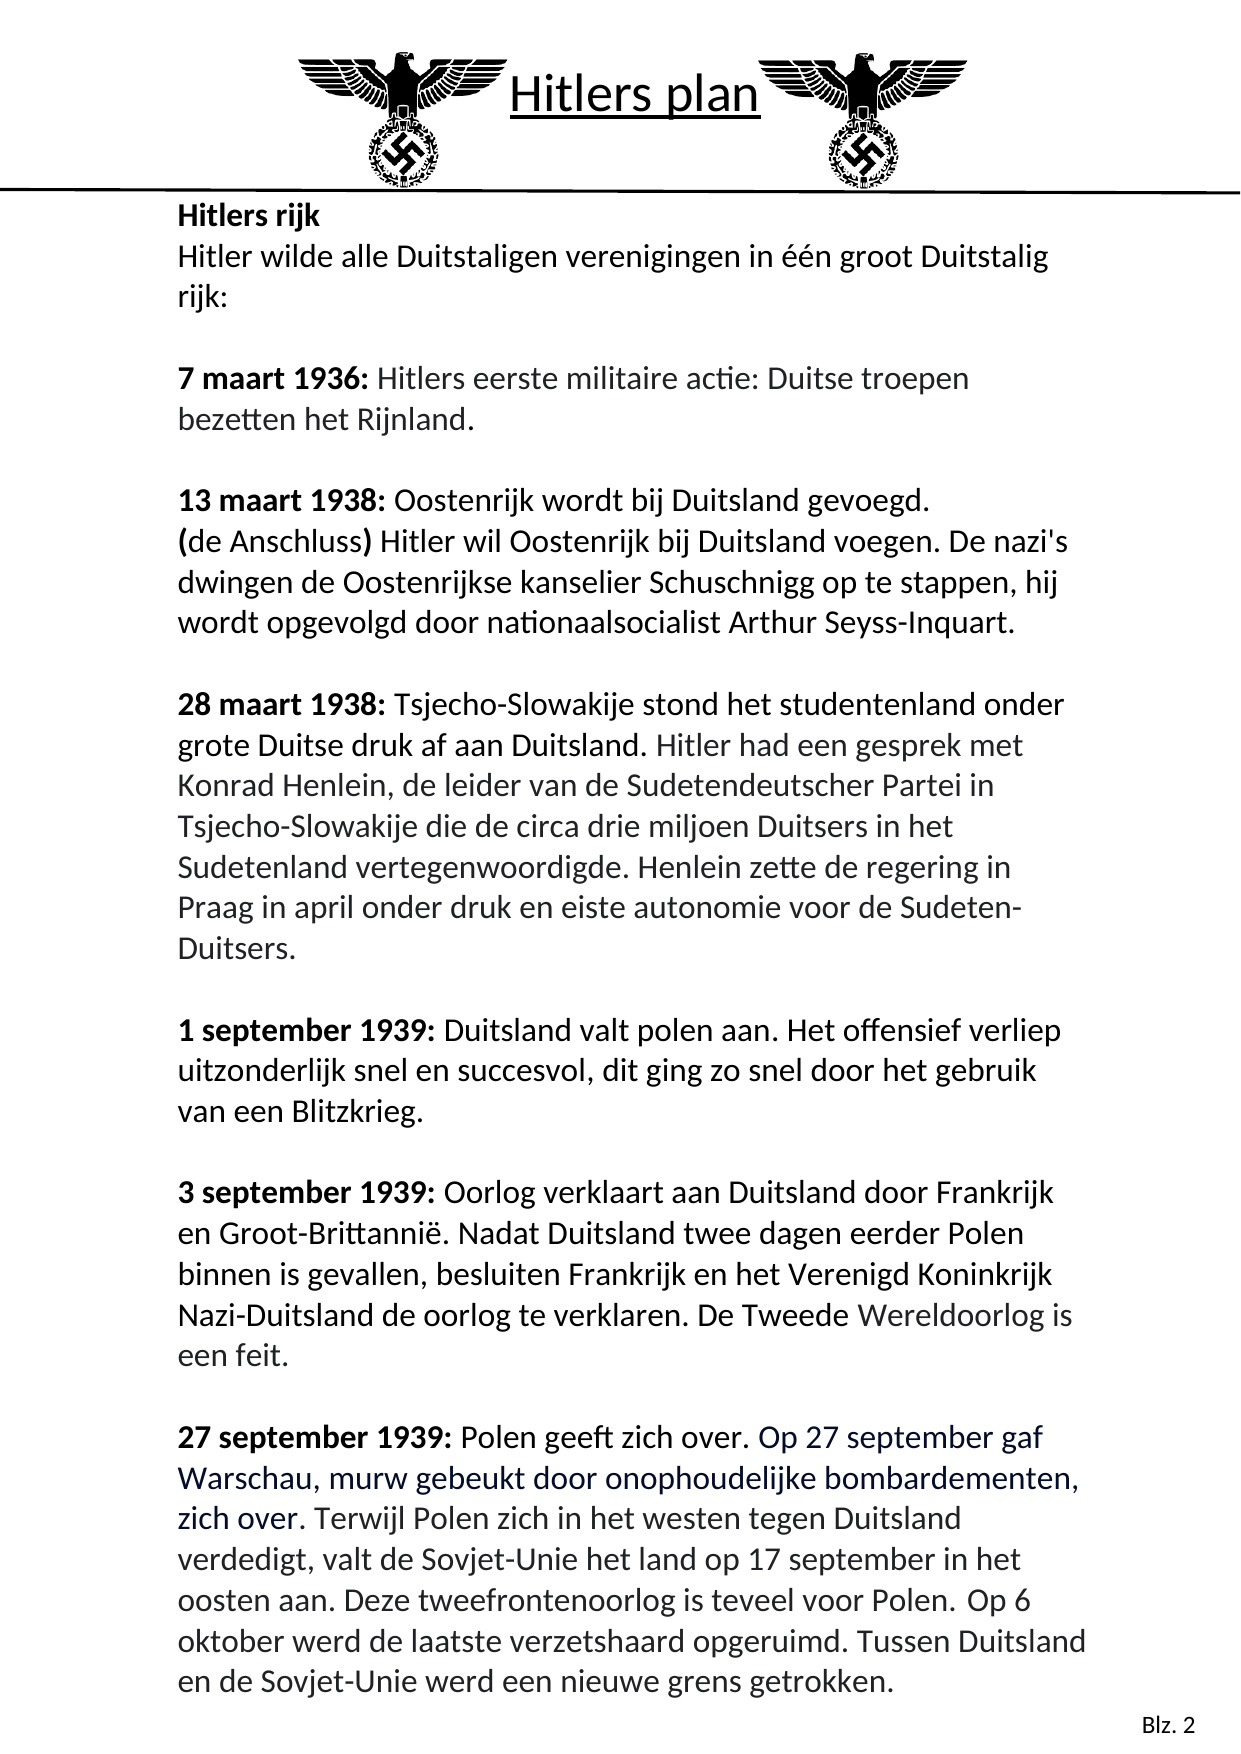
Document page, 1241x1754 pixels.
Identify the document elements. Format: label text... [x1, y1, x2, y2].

text Hitlers rijk [177, 194, 1093, 235]
text Hitlers plan [509, 59, 756, 115]
text Hitlers plan [673, 88, 687, 108]
text 13 maart 1938: Oostenrijk wordt bij Duitsland gevoegd. [177, 479, 1093, 520]
text 7 maart 1936: Hitlers eerste militaire actie: Duitse troepen bezetten het Rijnland. [177, 357, 1093, 438]
text 28 maart 1938: Tsjecho-Slowakije stond het studentenland onder grote Duitse druk af aan Duitsland. Hitler had een gesprek met Konrad Henlein, de leider van de Sudetendeutscher Partei in Tsjecho-Slowakije die de circa drie miljoen Duitsers in het Sudetenland vertegenwoordigde. Henlein zette de regering in Praag in april onder druk en eiste autonomie voor de Sudeten-Duitsers. [177, 683, 1093, 968]
text Hitlers plan [969, 59, 1093, 125]
text Hitler wilde alle Duitstaligen verenigingen in één groot Duitstalig rijk: [177, 235, 1093, 316]
text (de Anschluss) Hitler wil Oostenrijk bij Duitsland voegen. De nazi's dwingen de Oostenrijkse kanselier Schuschnigg op te stappen, hij wordt opgevolgd door nationaalsocialist Arthur Seyss-Inquart. [177, 520, 1093, 642]
text 1 september 1939: Duitsland valt polen aan. Het offensief verliep uitzonderlijk snel en succesvol, dit ging zo snel door het gebruik van een Blitzkrieg. [177, 1009, 1093, 1131]
text 3 september 1939: Oorlog verklaart aan Duitsland door Frankrijk en Groot-Brittannië. Nadat Duitsland twee dagen eerder Polen binnen is gevallen, besluiten Frankrijk en het Verenigd Koninkrijk Nazi-Duitsland de oorlog te verklaren. De Tweede Wereldoorlog is een feit. [177, 1172, 1093, 1375]
text 27 september 1939: Polen geeft zich over. Op 27 september gaf Warschau, murw gebeukt door onophoudelijke bombardementen, zich over. Terwijl Polen zich in het westen tegen Duitsland verdedigt, valt de Sovjet-Unie het land op 17 september in het oosten aan. Deze tweefrontenoorlog is teveel voor Polen. Op 6 oktober werd de laatste verzetshaard opgeruimd. Tussen Duitsland en de Sovjet-Unie werd een nieuwe grens getrokken. [177, 1416, 1093, 1701]
text Hitlers plan [177, 59, 296, 125]
text Hitlers plan [509, 116, 756, 125]
text Blz. 2 [177, 1701, 1240, 1742]
